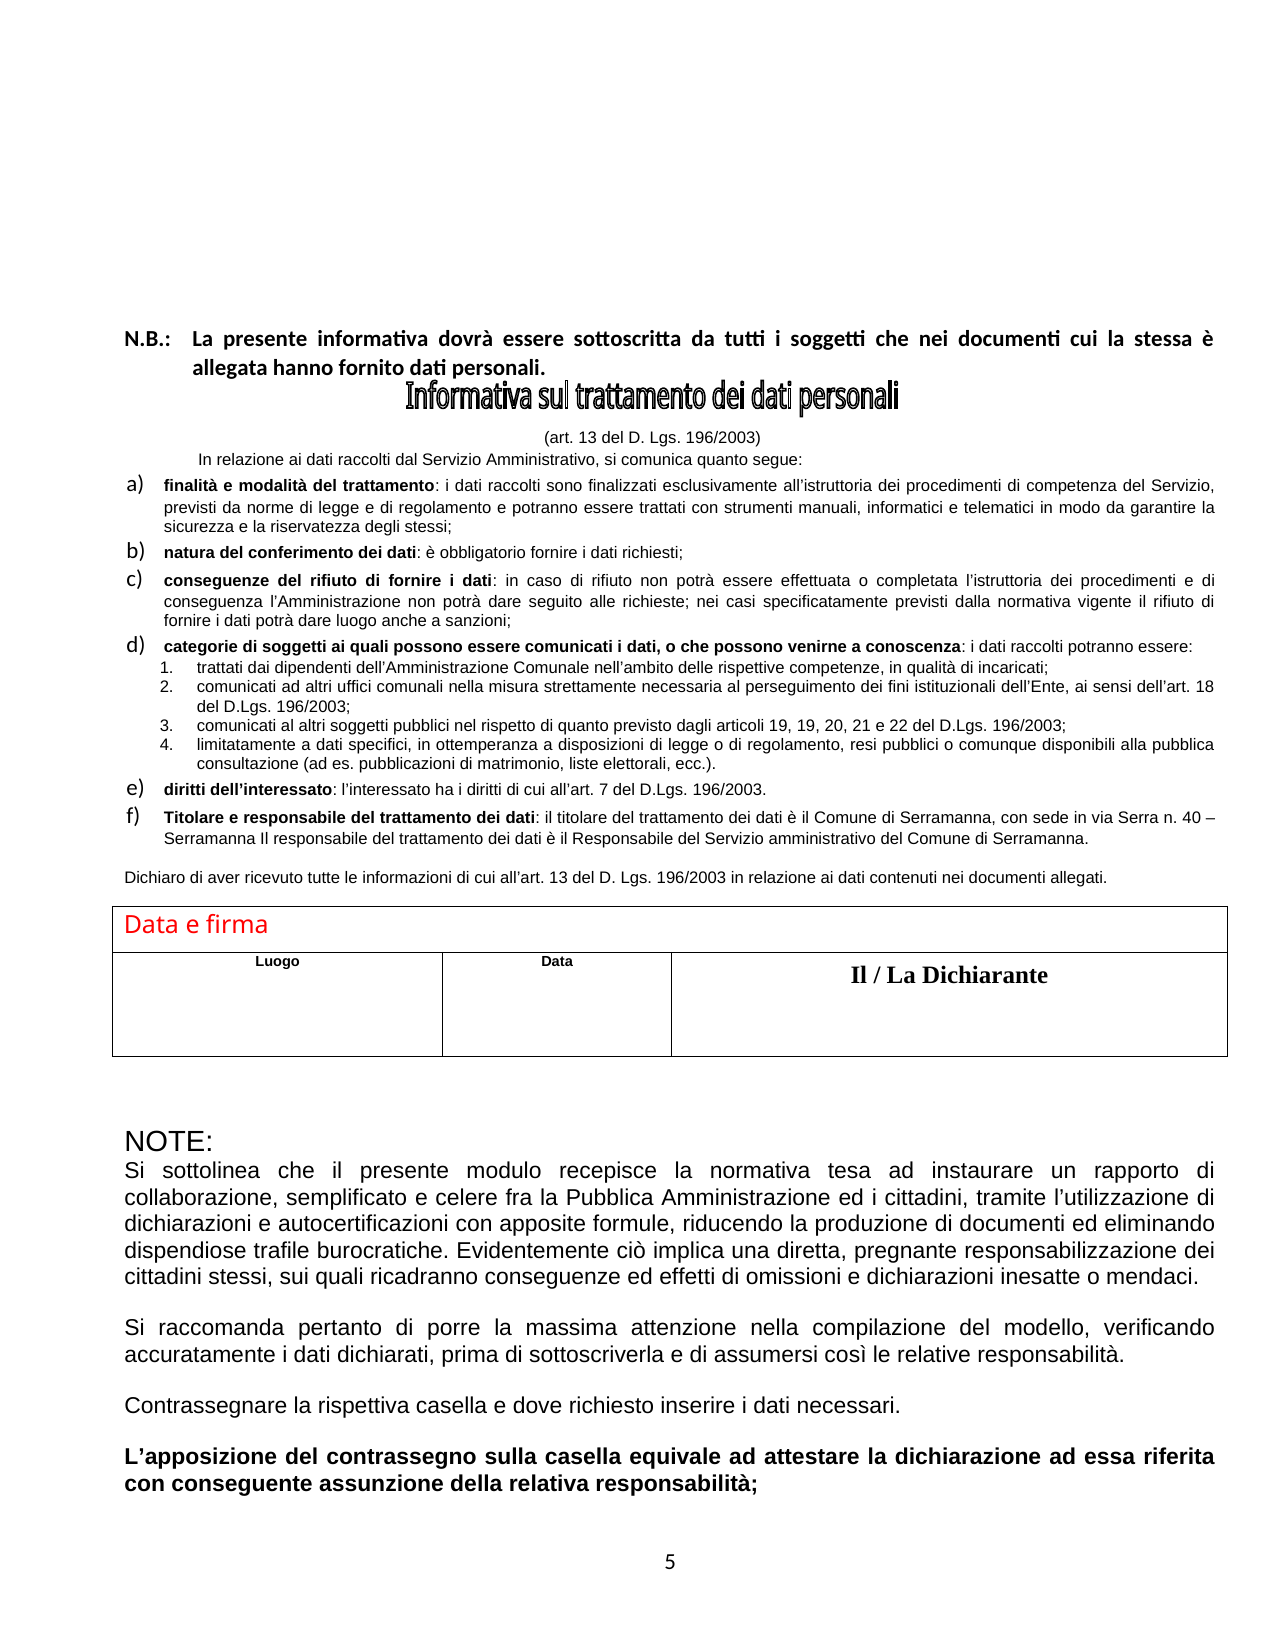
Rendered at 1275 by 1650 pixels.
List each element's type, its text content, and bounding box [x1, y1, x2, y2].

text NOTE: [124, 1124, 1216, 1157]
list comunicati al altri soggetti pubblici nel rispetto di quanto previsto dagli articoli 19, 19, 20, 21 e 22 del D.Lgs. 196/2003; [159, 716, 1216, 735]
table_cell Il / La Dichiarante [672, 953, 1227, 1056]
list trattati dai dipendenti dell’Amministrazione Comunale nell’ambito delle rispettive competenze, in qualità di incaricati; [159, 658, 1216, 677]
text Dichiaro di aver ricevuto tutte le informazioni di cui all’art. 13 del D. Lgs. 196/2003 in relazione ai dati contenuti nei documenti allegati. [124, 867, 1216, 887]
list diritti dell’interessato: l’interessato ha i diritti di cui all’art. 7 del D.Lgs. 196/2003. [126, 773, 1216, 801]
list categorie di soggetti ai quali possono essere comunicati i dati, o che possono venirne a conoscenza: i dati raccolti potranno essere: [126, 630, 1216, 658]
text L’apposizione del contrassegno sulla casella equivale ad attestare la dichiarazione ad essa riferita con conseguente assunzione della relativa responsabilità; [124, 1443, 1216, 1496]
table_cell Data [443, 953, 671, 1056]
text Si raccomanda pertanto di porre la massima attenzione nella compilazione del modello, verificando accuratamente i dati dichiarati, prima di sottoscriverla e di assumersi così le relative responsabilità. [124, 1314, 1216, 1367]
text Contrassegnare la rispettiva casella e dove richiesto inserire i dati necessari. [124, 1392, 1216, 1418]
text In relazione ai dati raccolti dal Servizio Amministrativo, si comunica quanto segue: [124, 450, 1216, 469]
text N.B.: La presente informativa dovrà essere sottoscritta da tutti i soggetti che nei documenti cui la stessa è allegata hanno fornito dati personali. [124, 324, 1216, 381]
list natura del conferimento dei dati: è obbligatorio fornire i dati richiesti; [126, 536, 1216, 564]
list limitatamente a dati specifici, in ottemperanza a disposizioni di legge o di regolamento, resi pubblici o comunque disponibili alla pubblica consultazione (ad es. pubblicazioni di matrimonio, liste elettorali, ecc.). [159, 735, 1216, 773]
list Titolare e responsabile del trattamento dei dati: il titolare del trattamento dei dati è il Comune di Serramanna, con sede in via Serra n. 40 – Serramanna Il responsabile del trattamento dei dati è il Responsabile del Servizio amministrativo del Comune di Serramanna. [126, 801, 1216, 848]
text Si sottolinea che il presente modulo recepisce la normativa tesa ad instaurare un rapporto di collaborazione, semplificato e celere fra la Pubblica Amministrazione ed i cittadini, tramite l’utilizzazione di dichiarazioni e autocertificazioni con apposite formule, riducendo la produzione di documenti ed eliminando dispendiose trafile burocratiche. Evidentemente ciò implica una diretta, pregnante responsabilizzazione dei cittadini stessi, sui quali ricadranno conseguenze ed effetti di omissioni e dichiarazioni inesatte o mendaci. [124, 1157, 1216, 1289]
list conseguenze del rifiuto di fornire i dati: in caso di rifiuto non potrà essere effettuata o completata l’istruttoria dei procedimenti e di conseguenza l’Amministrazione non potrà dare seguito alle richieste; nei casi specificatamente previsti dalla normativa vigente il rifiuto di fornire i dati potrà dare luogo anche a sanzioni; [126, 564, 1216, 630]
table_header Data e firma [113, 907, 1227, 952]
list comunicati ad altri uffici comunali nella misura strettamente necessaria al perseguimento dei fini istituzionali dell’Ente, ai sensi dell’art. 18 del D.Lgs. 196/2003; [159, 677, 1216, 716]
list finalità e modalità del trattamento: i dati raccolti sono finalizzati esclusivamente all’istruttoria dei procedimenti di competenza del Servizio, previsti da norme di legge e di regolamento e potranno essere trattati con strumenti manuali, informatici e telematici in modo da garantire la sicurezza e la riservatezza degli stessi; [126, 469, 1216, 536]
table_cell Luogo [113, 953, 442, 1056]
text (art. 13 del D. Lgs. 196/2003) [89, 417, 1216, 450]
